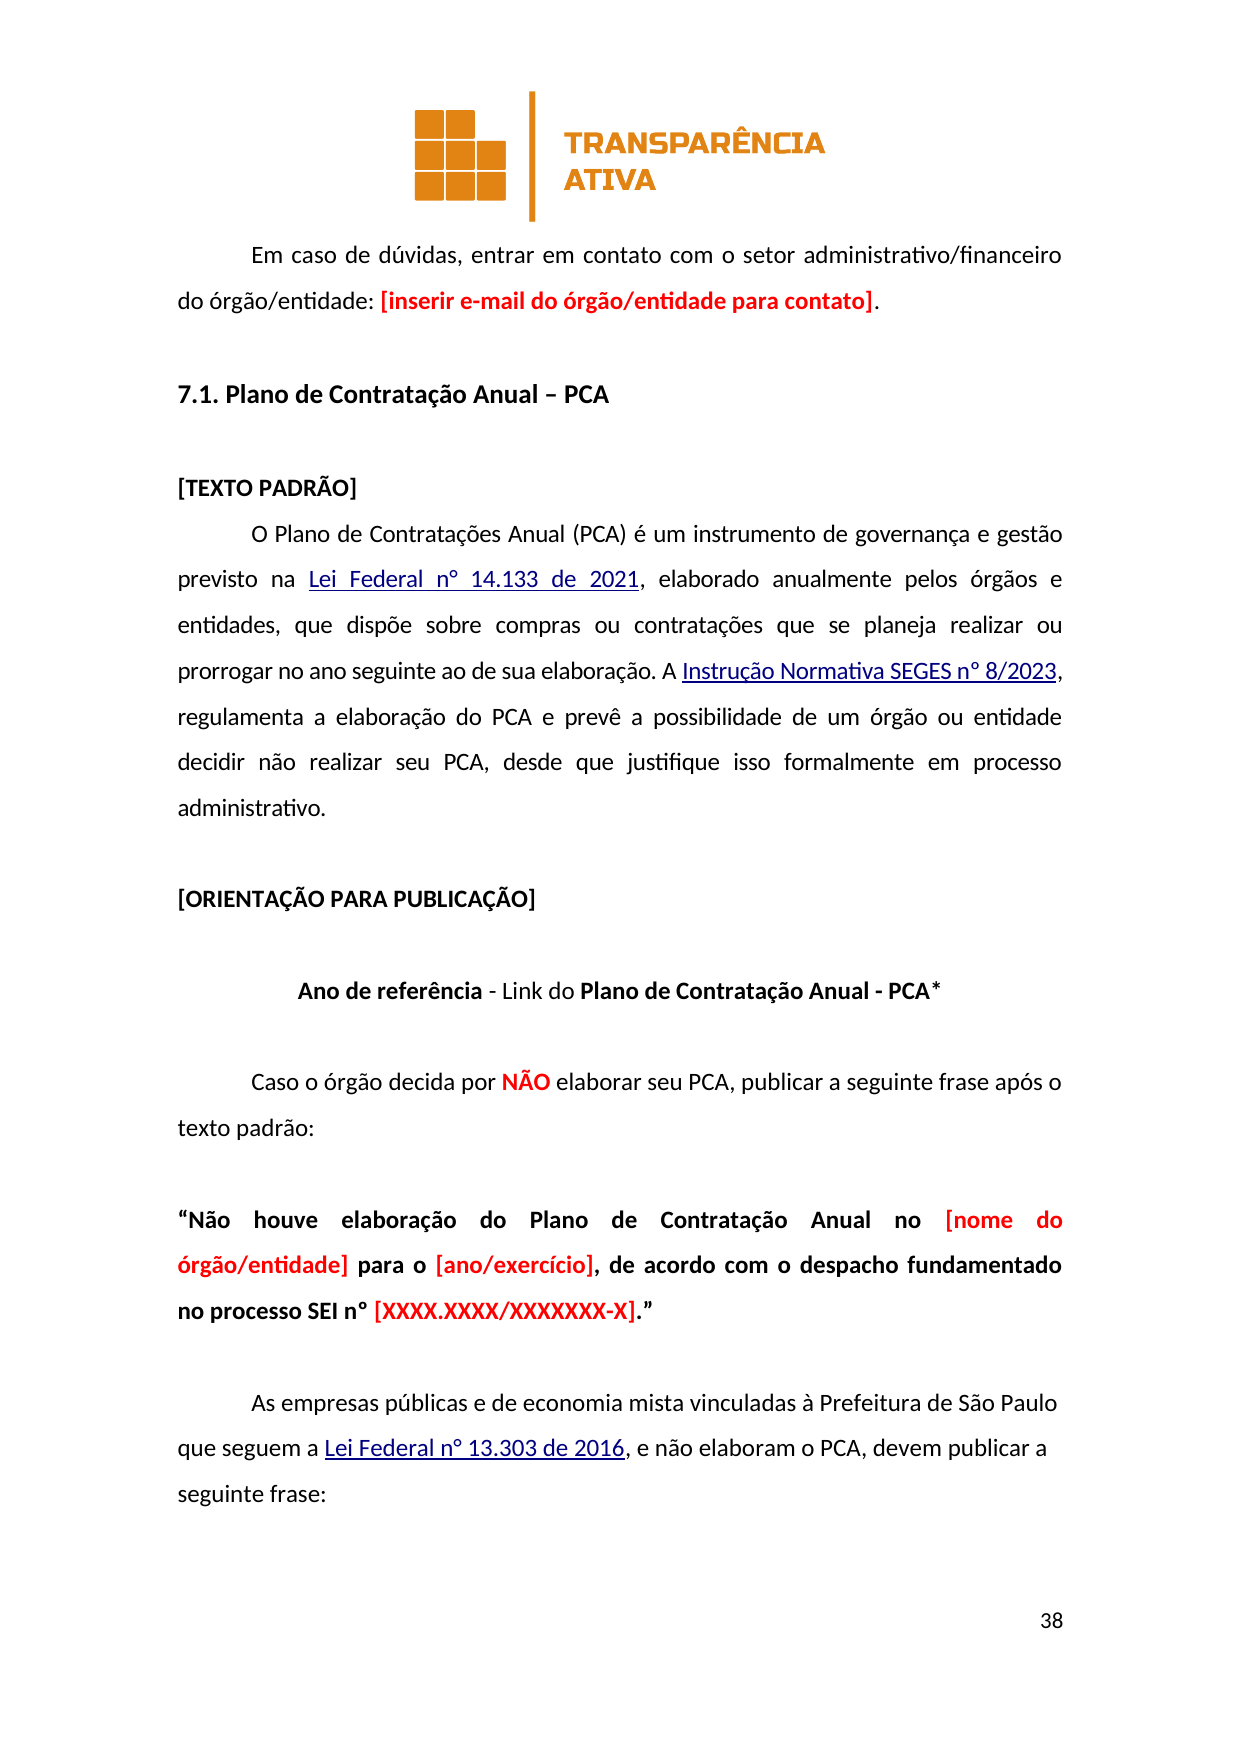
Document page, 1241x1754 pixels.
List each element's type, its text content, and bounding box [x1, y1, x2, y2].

text 7.1. Plano de Contratação Anual – PCA [177, 377, 1063, 410]
text O Plano de Contratações Anual (PCA) é um instrumento de governança e gestão previsto na Lei Federal n° 14.133 de 2021, elaborado anualmente pelos órgãos e entidades, que dispõe sobre compras ou contratações que se planeja realizar ou prorrogar no ano seguinte ao de sua elaboração. A Instrução Normativa SEGES nº 8/2023, regulamenta a elaboração do PCA e prevê a possibilidade de um órgão ou entidade decidir não realizar seu PCA, desde que justifique isso formalmente em processo administrativo. [177, 518, 1063, 823]
text Caso o órgão decida por NÃO elaborar seu PCA, publicar a seguinte frase após o texto padrão: [177, 1067, 1063, 1143]
text As empresas públicas e de economia mista vinculadas à Prefeitura de São Paulo que seguem a Lei Federal n° 13.303 de 2016, e não elaboram o PCA, devem publicar a seguinte frase: [373, 1387, 435, 1458]
text “Não houve elaboração do Plano de Contratação Anual no [nome do órgão/entidade] para o [ano/exercício], de acordo com o despacho fundamentado no processo SEI nº [XXXX.XXXX/XXXXXXX-X].” [177, 1204, 1063, 1326]
text As empresas públicas e de economia mista vinculadas à Prefeitura de São Paulo que seguem a Lei Federal n° 13.303 de 2016, e não elaboram o PCA, devem publicar a seguinte frase: [876, 1387, 931, 1509]
text As empresas públicas e de economia mista vinculadas à Prefeitura de São Paulo que seguem a Lei Federal n° 13.303 de 2016, e não elaboram o PCA, devem publicar a seguinte frase: [225, 1387, 371, 1509]
text [TEXTO PADRÃO] [177, 472, 1063, 503]
text [ORIENTAÇÃO PARA PUBLICAÇÃO] [177, 884, 1063, 914]
text Em caso de dúvidas, entrar em contato com o setor administrativo/financeiro do órgão/entidade: [inserir e-mail do órgão/entidade para contato]. [177, 240, 1063, 316]
text Ano de referência - Link do Plano de Contratação Anual - PCA* [177, 975, 1063, 1006]
text As empresas públicas e de economia mista vinculadas à Prefeitura de São Paulo que seguem a Lei Federal n° 13.303 de 2016, e não elaboram o PCA, devem publicar a seguinte frase: [780, 1387, 885, 1509]
text As empresas públicas e de economia mista vinculadas à Prefeitura de São Paulo que seguem a Lei Federal n° 13.303 de 2016, e não elaboram o PCA, devem publicar a seguinte frase: [499, 1387, 744, 1476]
text As empresas públicas e de economia mista vinculadas à Prefeitura de São Paulo que seguem a Lei Federal n° 13.303 de 2016, e não elaboram o PCA, devem publicar a seguinte frase: [373, 1387, 787, 1509]
text As empresas públicas e de economia mista vinculadas à Prefeitura de São Paulo que seguem a Lei Federal n° 13.303 de 2016, e não elaboram o PCA, devem publicar a seguinte frase: [436, 1387, 497, 1458]
text As empresas públicas e de economia mista vinculadas à Prefeitura de São Paulo que seguem a Lei Federal n° 13.303 de 2016, e não elaboram o PCA, devem publicar a seguinte frase: [177, 1432, 223, 1509]
